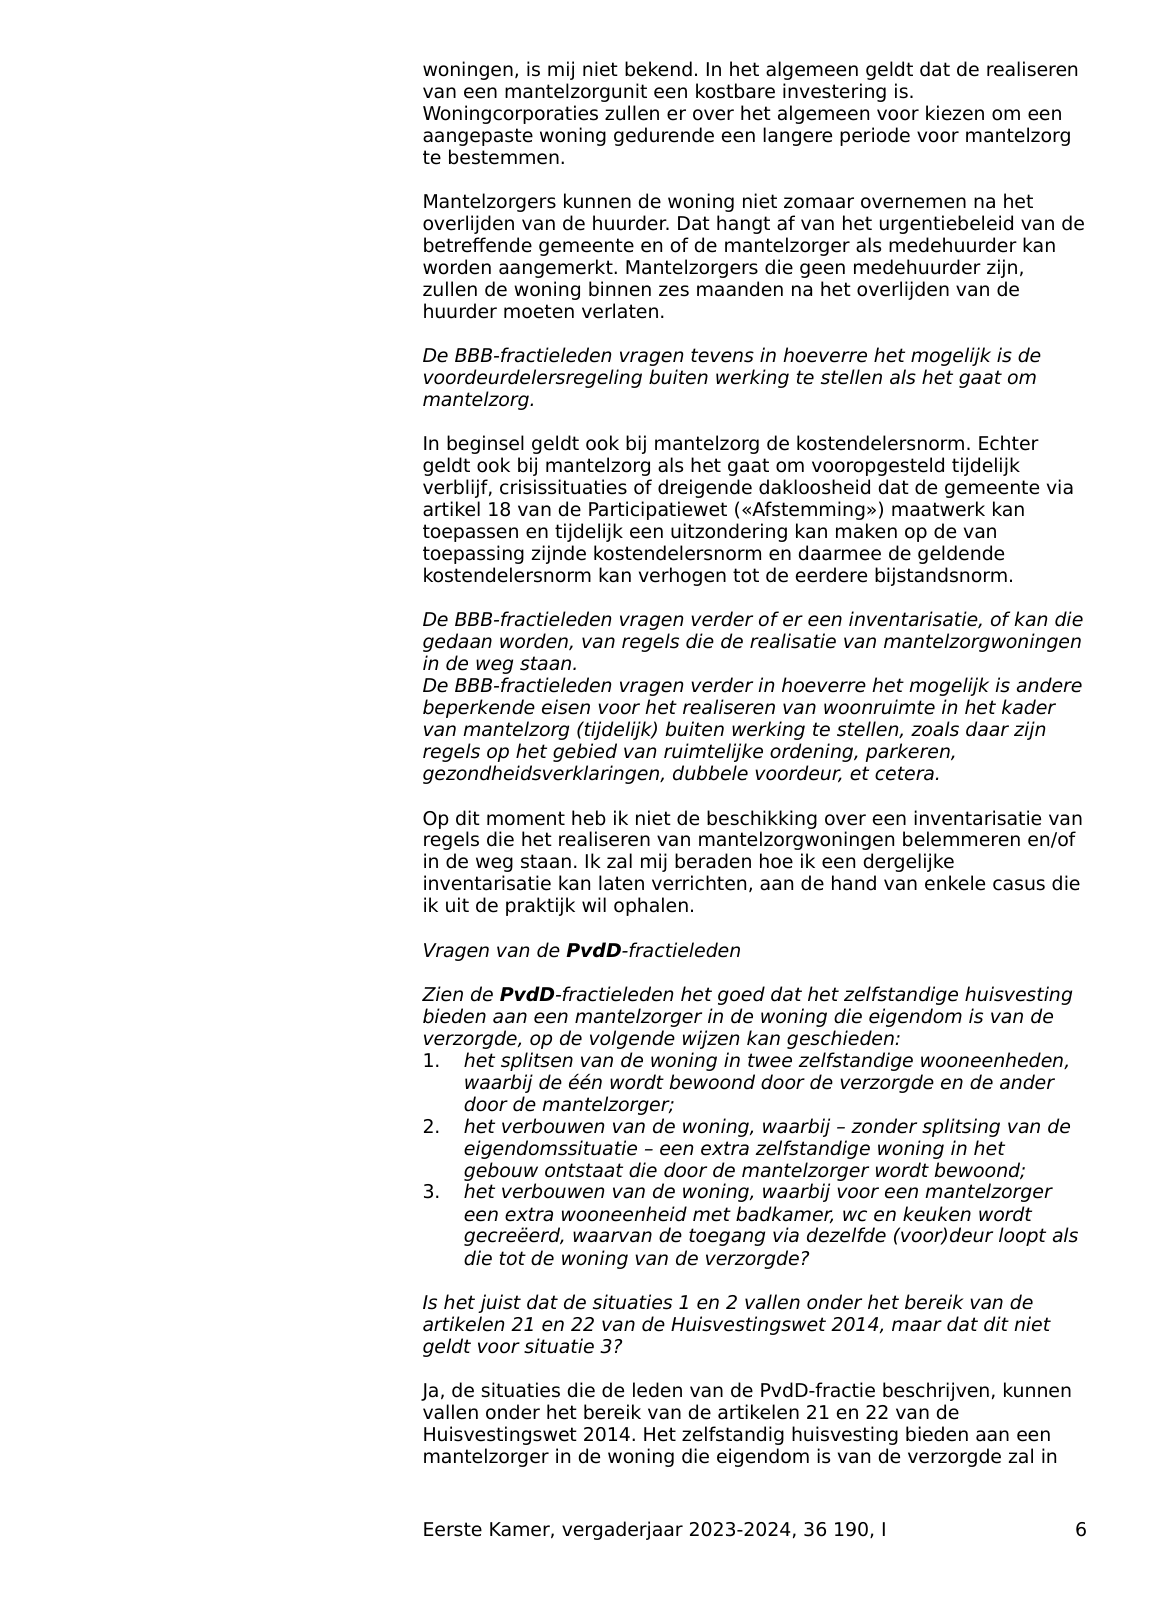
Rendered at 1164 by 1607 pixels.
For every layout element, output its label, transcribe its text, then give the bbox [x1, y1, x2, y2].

text In beginsel geldt ook bij mantelzorg de kostendelersnorm. Echter geldt ook bij mantelzorg als het gaat om vooropgesteld tijdelijk verblijf, crisissituaties of dreigende dakloosheid dat de gemeente via artikel 18 van de Participatiewet («Afstemming») maatwerk kan toepassen en tijdelijk een uitzondering kan maken op de van toepassing zijnde kostendelersnorm en daarmee de geldende kostendelersnorm kan verhogen tot de eerdere bijstandsnorm. [422, 433, 1087, 587]
text Mantelzorgers kunnen de woning niet zomaar overnemen na het overlijden van de huurder. Dat hangt af van het urgentiebeleid van de betreffende gemeente en of de mantelzorger als medehuurder kan worden aangemerkt. Mantelzorgers die geen medehuurder zijn, zullen de woning binnen zes maanden na het overlijden van de huurder moeten verlaten. [422, 191, 1087, 323]
text Is het juist dat de situaties 1 en 2 vallen onder het bereik van de artikelen 21 en 22 van de Huisvestingswet 2014, maar dat dit niet geldt voor situatie 3? [422, 1292, 1087, 1357]
text Zien de PvdD-fractieleden het goed dat het zelfstandige huisvesting bieden aan een mantelzorger in de woning die eigendom is van de verzorgde, op de volgende wijzen kan geschieden: [422, 984, 1087, 1049]
text 1. het splitsen van de woning in twee zelfstandige wooneenheden, waarbij de één wordt bewoond door de verzorgde en de ander door de mantelzorger; [422, 1049, 1087, 1116]
text Ja, de situaties die de leden van de PvdD-fractie beschrijven, kunnen vallen onder het bereik van de artikelen 21 en 22 van de Huisvestingswet 2014. Het zelfstandig huisvesting bieden aan een mantelzorger in de woning die eigendom is van de verzorgde zal in [422, 1380, 1087, 1468]
text 3. het verbouwen van de woning, waarbij voor een mantelzorger een extra wooneenheid met badkamer, wc en keuken wordt gecreëerd, waarvan de toegang via dezelfde (voor)deur loopt als die tot de woning van de verzorgde? [422, 1181, 1087, 1269]
text Op dit moment heb ik niet de beschikking over een inventarisatie van regels die het realiseren van mantelzorgwoningen belemmeren en/of in de weg staan. Ik zal mij beraden hoe ik een dergelijke inventarisatie kan laten verrichten, aan de hand van enkele casus die ik uit de praktijk wil ophalen. [422, 807, 1087, 917]
text woningen, is mij niet bekend. In het algemeen geldt dat de realiseren van een mantelzorgunit een kostbare investering is. Woningcorporaties zullen er over het algemeen voor kiezen om een aangepaste woning gedurende een langere periode voor mantelzorg te bestemmen. [422, 59, 1087, 169]
text De BBB-fractieleden vragen verder in hoeverre het mogelijk is andere beperkende eisen voor het realiseren van woonruimte in het kader van mantelzorg (tijdelijk) buiten werking te stellen, zoals daar zijn regels op het gebied van ruimtelijke ordening, parkeren, gezondheidsverklaringen, dubbele voordeur, et cetera. [422, 675, 1087, 785]
text 2. het verbouwen van de woning, waarbij – zonder splitsing van de eigendomssituatie – een extra zelfstandige woning in het gebouw ontstaat die door de mantelzorger wordt bewoond; [422, 1116, 1087, 1181]
subtitle Vragen van de PvdD-fractieleden [422, 939, 1087, 961]
text De BBB-fractieleden vragen tevens in hoeverre het mogelijk is de voordeurdelersregeling buiten werking te stellen als het gaat om mantelzorg. [422, 345, 1087, 411]
text De BBB-fractieleden vragen verder of er een inventarisatie, of kan die gedaan worden, van regels die de realisatie van mantelzorgwoningen in de weg staan. [422, 609, 1087, 675]
